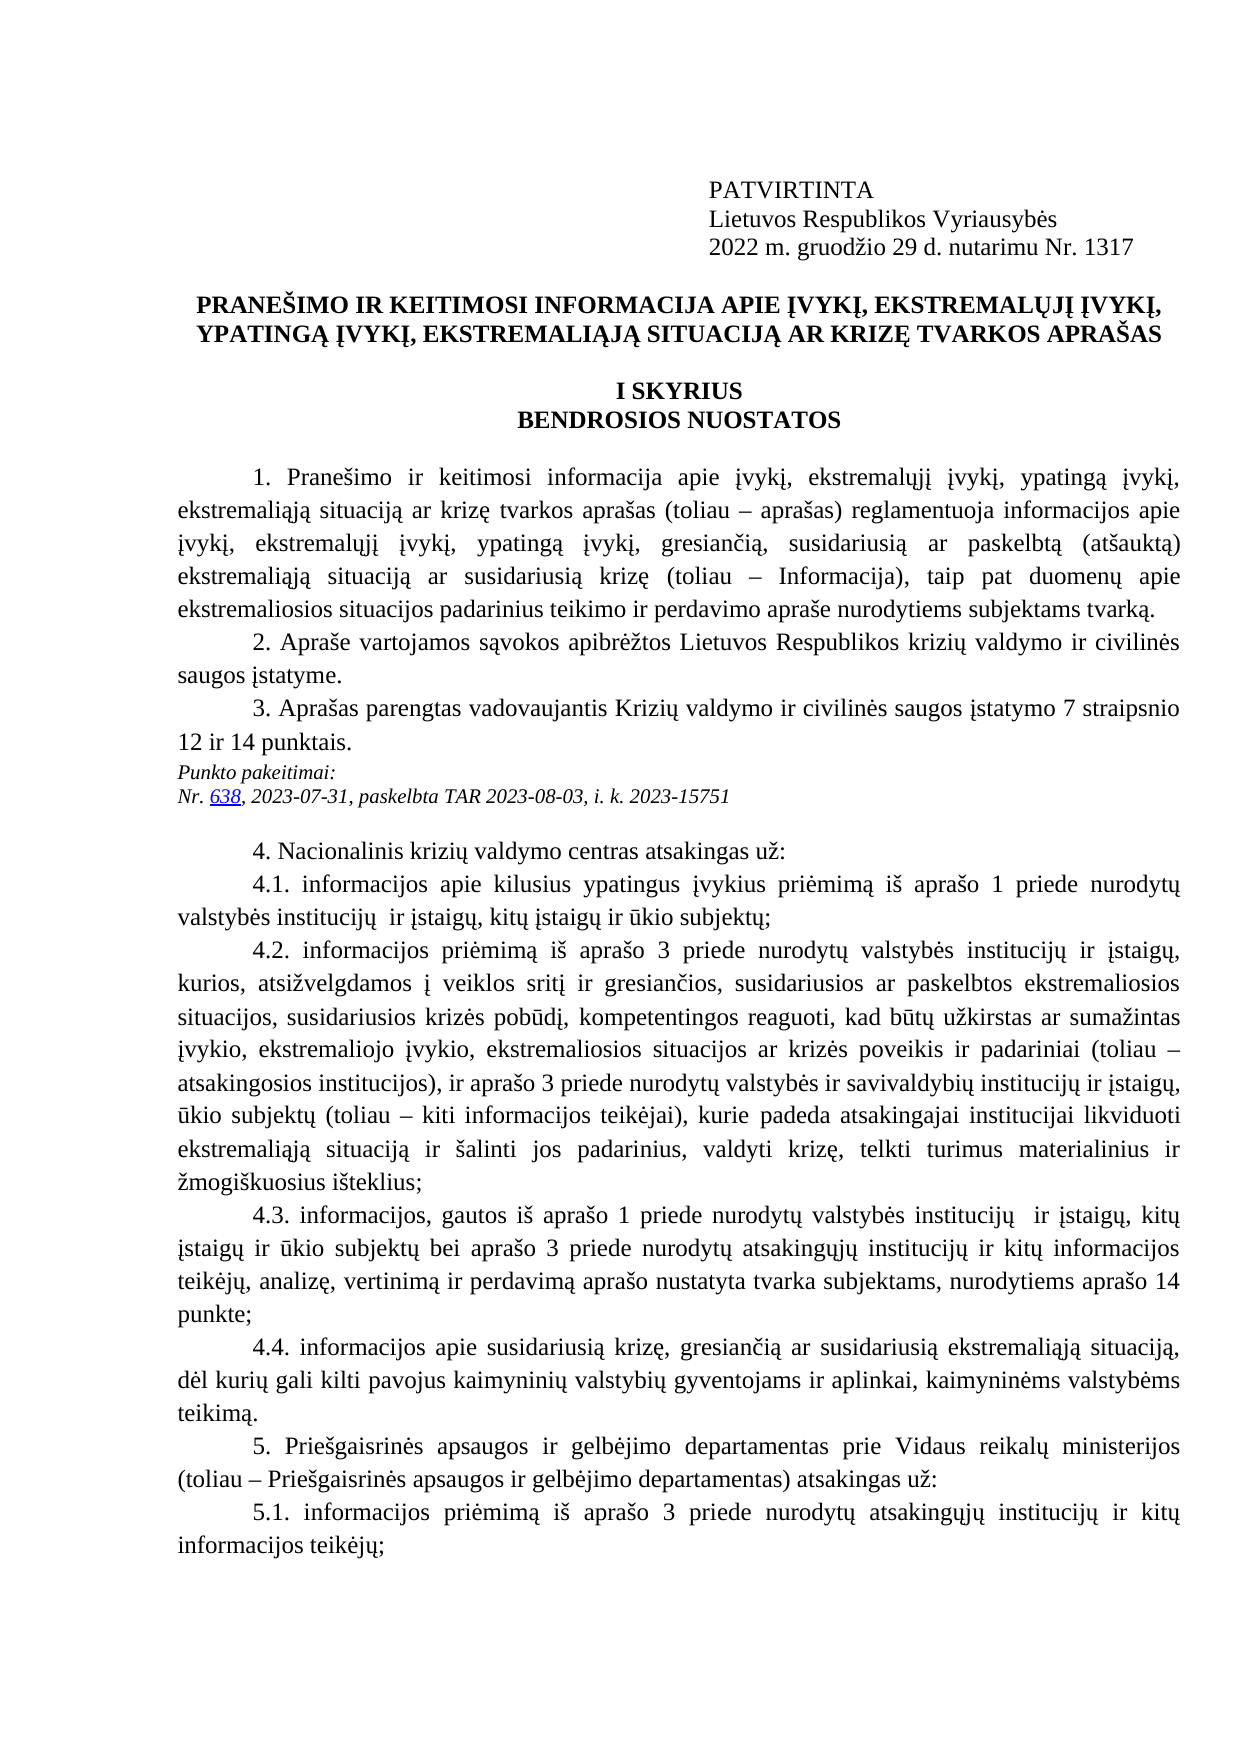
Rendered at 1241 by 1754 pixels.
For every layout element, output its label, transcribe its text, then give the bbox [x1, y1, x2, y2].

text I SKYRIUS [177, 376, 1181, 405]
text 5. Priešgaisrinės apsaugos ir gelbėjimo departamentas prie Vidaus reikalų ministerijos (toliau – Priešgaisrinės apsaugos ir gelbėjimo departamentas) atsakingas už: [177, 1431, 1181, 1493]
text Nr. 638, 2023-07-31, paskelbta TAR 2023-08-03, i. k. 2023-15751 [177, 784, 1181, 808]
text PRANEŠIMO IR KEITIMOSI INFORMACIJA APIE ĮVYKĮ, EKSTREMALŲJĮ ĮVYKĮ, YPATINGĄ ĮVYKĮ, EKSTREMALIĄJĄ SITUACIJĄ AR KRIZĘ TVARKOS APRAŠAS [177, 290, 1181, 347]
text BENDROSIOS NUOSTATOS [177, 405, 1181, 434]
text 3. Aprašas parengtas vadovaujantis Krizių valdymo ir civilinės saugos įstatymo 7 straipsnio 12 ir 14 punktais. [177, 693, 1181, 755]
text Punkto pakeitimai: [177, 759, 1181, 784]
text 1. Pranešimo ir keitimosi informacija apie įvykį, ekstremalųjį įvykį, ypatingą įvykį, ekstremaliąją situaciją ar krizę tvarkos aprašas (toliau – aprašas) reglamentuoja informacijos apie įvykį, ekstremalųjį įvykį, ypatingą įvykį, gresiančią, susidariusią ar paskelbtą (atšauktą) ekstremaliąją situaciją ar susidariusią krizę (toliau – Informacija), taip pat duomenų apie ekstremaliosios situacijos padarinius teikimo ir perdavimo apraše nurodytiems subjektams tvarką. [177, 462, 1181, 623]
text Patvirtinta [177, 175, 1181, 204]
text 5.1. informacijos priėmimą iš aprašo 3 priede nurodytų atsakingųjų institucijų ir kitų informacijos teikėjų; [177, 1497, 1181, 1559]
text 4.3. informacijos, gautos iš aprašo 1 priede nurodytų valstybės institucijų ir įstaigų, kitų įstaigų ir ūkio subjektų bei aprašo 3 priede nurodytų atsakingųjų institucijų ir kitų informacijos teikėjų, analizę, vertinimą ir perdavimą aprašo nustatyta tvarka subjektams, nurodytiems aprašo 14 punkte; [177, 1200, 1181, 1327]
text 2022 m. gruodžio 29 d. nutarimu Nr. 1317 [177, 232, 1181, 261]
text Lietuvos Respublikos Vyriausybės [177, 204, 1181, 232]
text 2. Apraše vartojamos sąvokos apibrėžtos Lietuvos Respublikos krizių valdymo ir civilinės saugos įstatyme. [177, 627, 1181, 689]
text 4.4. informacijos apie susidariusią krizę, gresiančią ar susidariusią ekstremaliąją situaciją, dėl kurių gali kilti pavojus kaimyninių valstybių gyventojams ir aplinkai, kaimyninėms valstybėms teikimą. [177, 1332, 1181, 1427]
text 4. Nacionalinis krizių valdymo centras atsakingas už: [177, 836, 1181, 865]
text 4.1. informacijos apie kilusius ypatingus įvykius priėmimą iš aprašo 1 priede nurodytų valstybės institucijų ir įstaigų, kitų įstaigų ir ūkio subjektų; [177, 869, 1181, 931]
text 4.2. informacijos priėmimą iš aprašo 3 priede nurodytų valstybės institucijų ir įstaigų, kurios, atsižvelgdamos į veiklos sritį ir gresiančios, susidariusios ar paskelbtos ekstremaliosios situacijos, susidariusios krizės pobūdį, kompetentingos reaguoti, kad būtų užkirstas ar sumažintas įvykio, ekstremaliojo įvykio, ekstremaliosios situacijos ar krizės poveikis ir padariniai (toliau – atsakingosios institucijos), ir aprašo 3 priede nurodytų valstybės ir savivaldybių institucijų ir įstaigų, ūkio subjektų (toliau – kiti informacijos teikėjai), kurie padeda atsakingajai institucijai likviduoti ekstremaliąją situaciją ir šalinti jos padarinius, valdyti krizę, telkti turimus materialinius ir žmogiškuosius išteklius; [177, 936, 1181, 1195]
